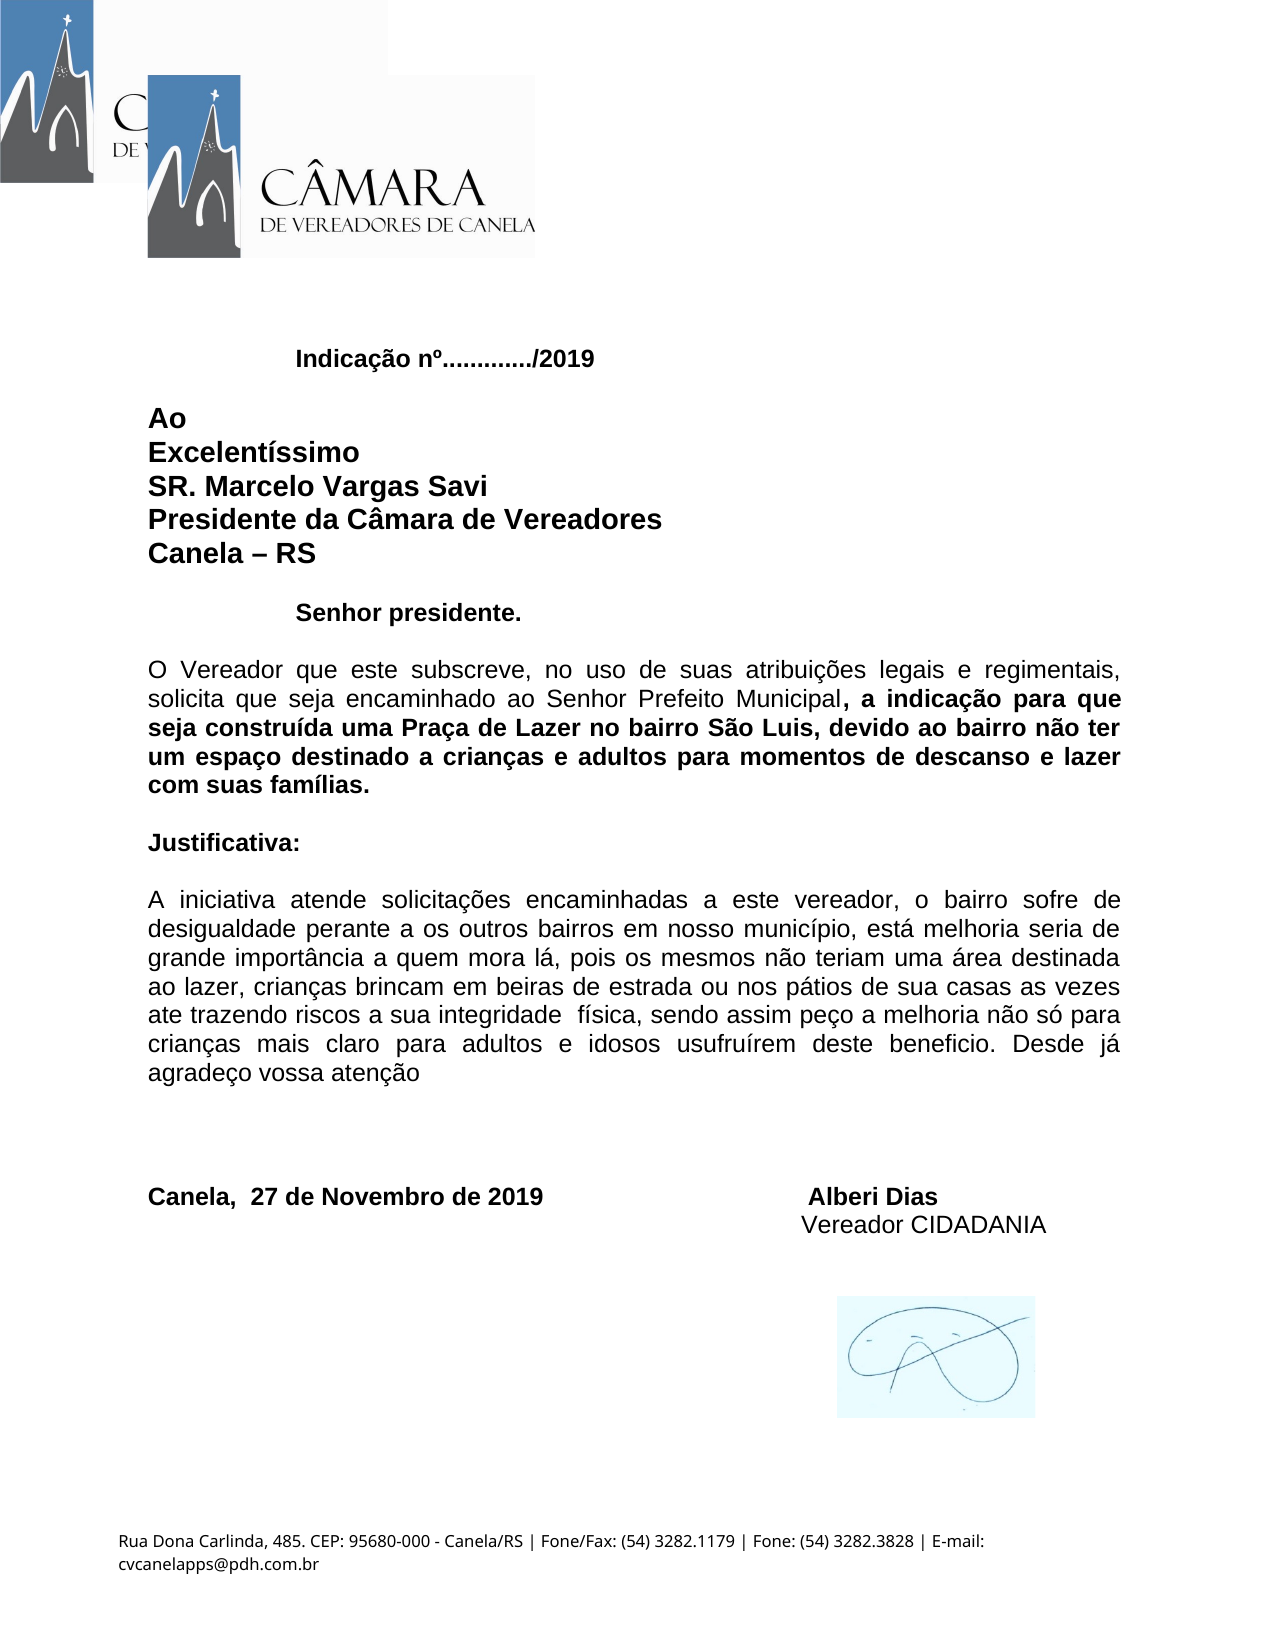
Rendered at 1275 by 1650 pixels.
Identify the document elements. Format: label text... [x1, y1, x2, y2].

text Justificativa: [148, 828, 1122, 857]
text Excelentíssimo [148, 435, 1122, 469]
text Vereador CIDADANIA [148, 1211, 1122, 1239]
picture [837, 1296, 1036, 1418]
text O Vereador que este subscreve, no uso de suas atribuições legais e regimentais, solicita que seja encaminhado ao Senhor Prefeito Municipal, a indicação para que seja construída uma Praça de Lazer no bairro São Luis, devido ao bairro não ter um espaço destinado a crianças e adultos para momentos de descanso e lazer com suas famílias. [148, 656, 1122, 799]
subtitle Indicação nº............./2019 [148, 344, 1122, 373]
text A iniciativa atende solicitações encaminhadas a este vereador, o bairro sofre de desigualdade perante a os outros bairros em nosso município, está melhoria seria de grande importância a quem mora lá, pois os mesmos não teriam uma área destinada ao lazer, crianças brincam em beiras de estrada ou nos pátios de sua casas as vezes ate trazendo riscos a sua integridade física, sendo assim peço a melhoria não só para crianças mais claro para adultos e idosos usufruírem deste beneficio. Desde já agradeço vossa atenção [148, 886, 1122, 1087]
picture [0, 0, 536, 258]
text Presidente da Câmara de Vereadores [148, 502, 1122, 536]
text Canela, 27 de Novembro de 2019 Alberi Dias [148, 1182, 1122, 1211]
text SR. Marcelo Vargas Savi [148, 469, 1122, 502]
text Canela – RS [148, 536, 1122, 569]
text Ao [148, 402, 1122, 435]
text Senhor presidente. [148, 598, 1122, 627]
